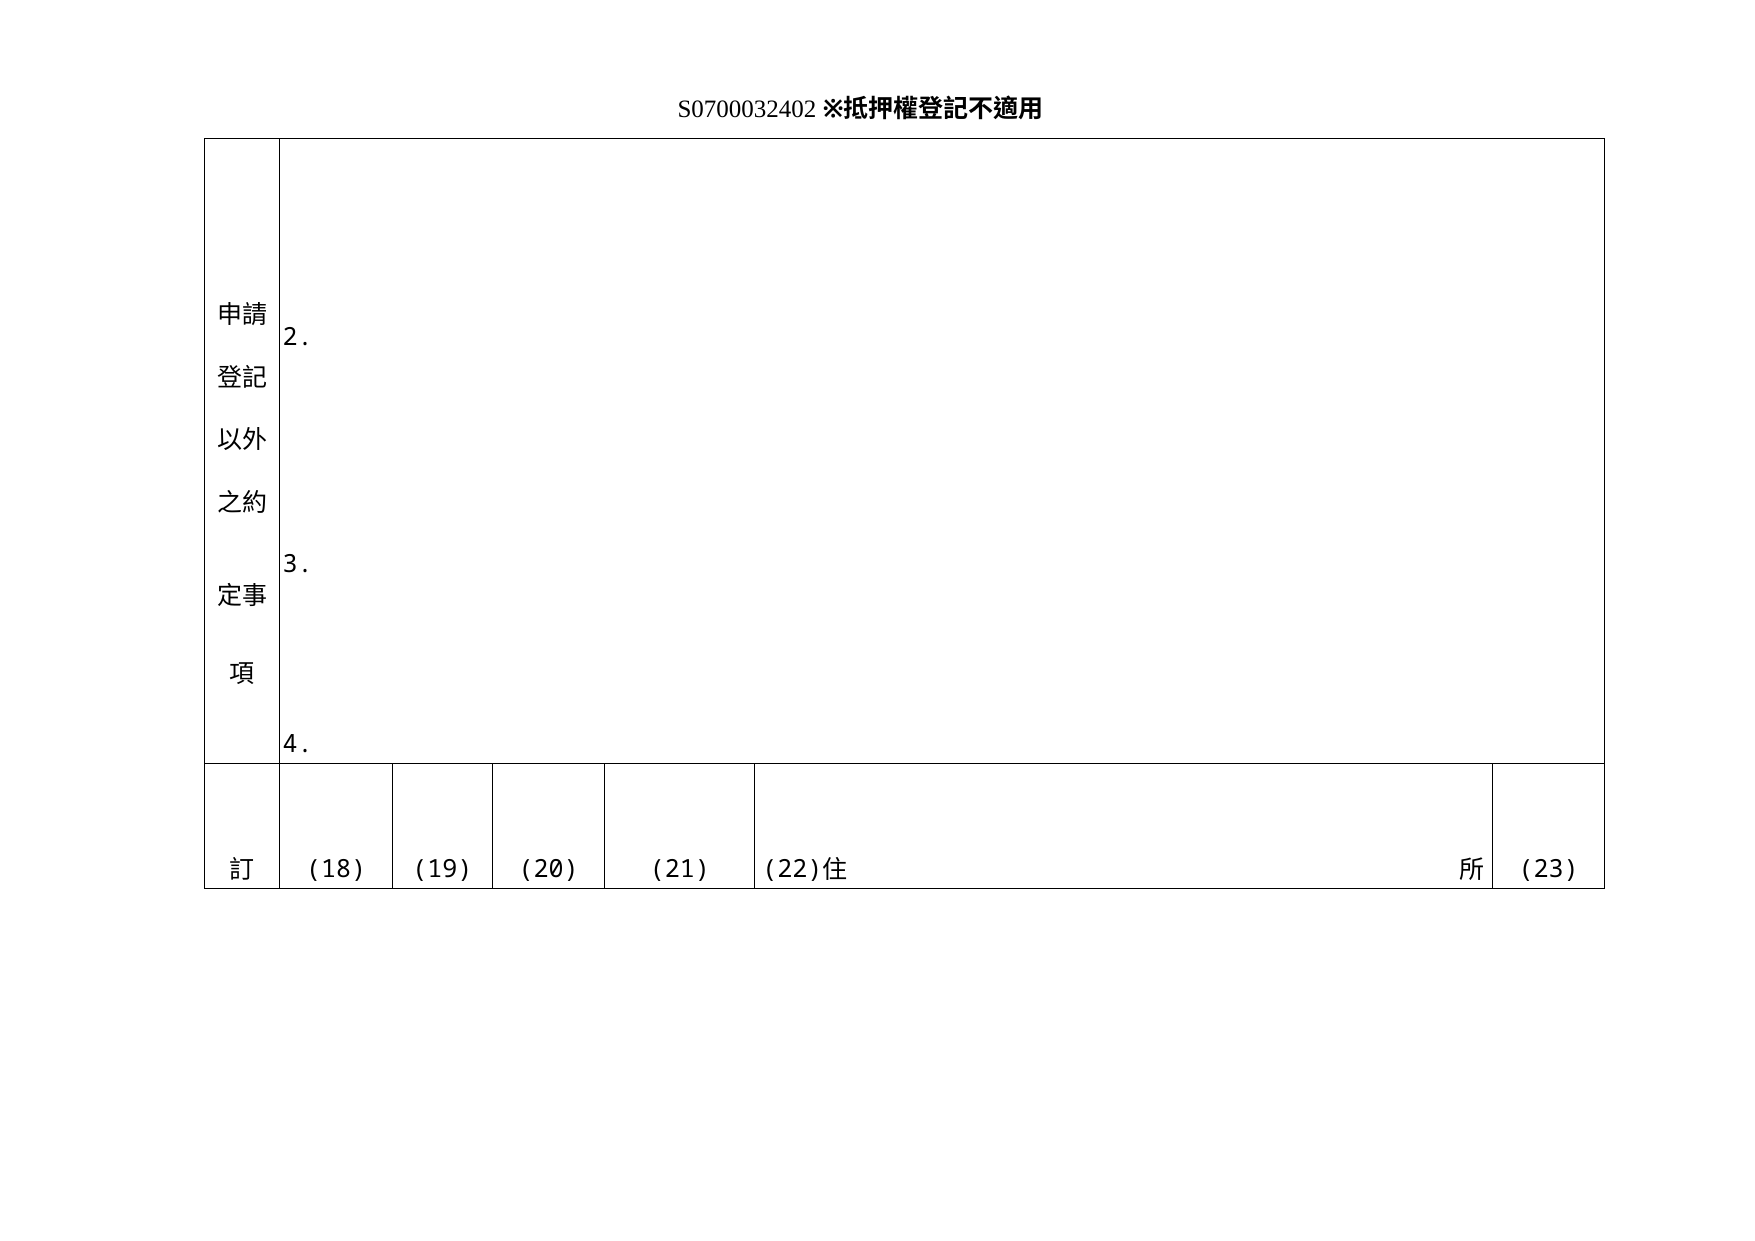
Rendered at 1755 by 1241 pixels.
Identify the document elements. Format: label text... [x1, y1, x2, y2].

table_cell 訂 [205, 764, 279, 888]
table_cell (18) [280, 764, 392, 888]
table_cell (19) [393, 764, 492, 888]
table_cell (21) [605, 764, 754, 888]
table_cell (23) [1493, 764, 1604, 888]
table_cell 申請登記以外之約 定事 項 [205, 139, 279, 763]
table_cell [177, 138, 204, 763]
table_cell [177, 763, 204, 888]
table_cell (22)住 所 [755, 764, 1492, 888]
table_cell (20) [493, 764, 604, 888]
table_cell 2. 3. 4. [280, 139, 1604, 763]
